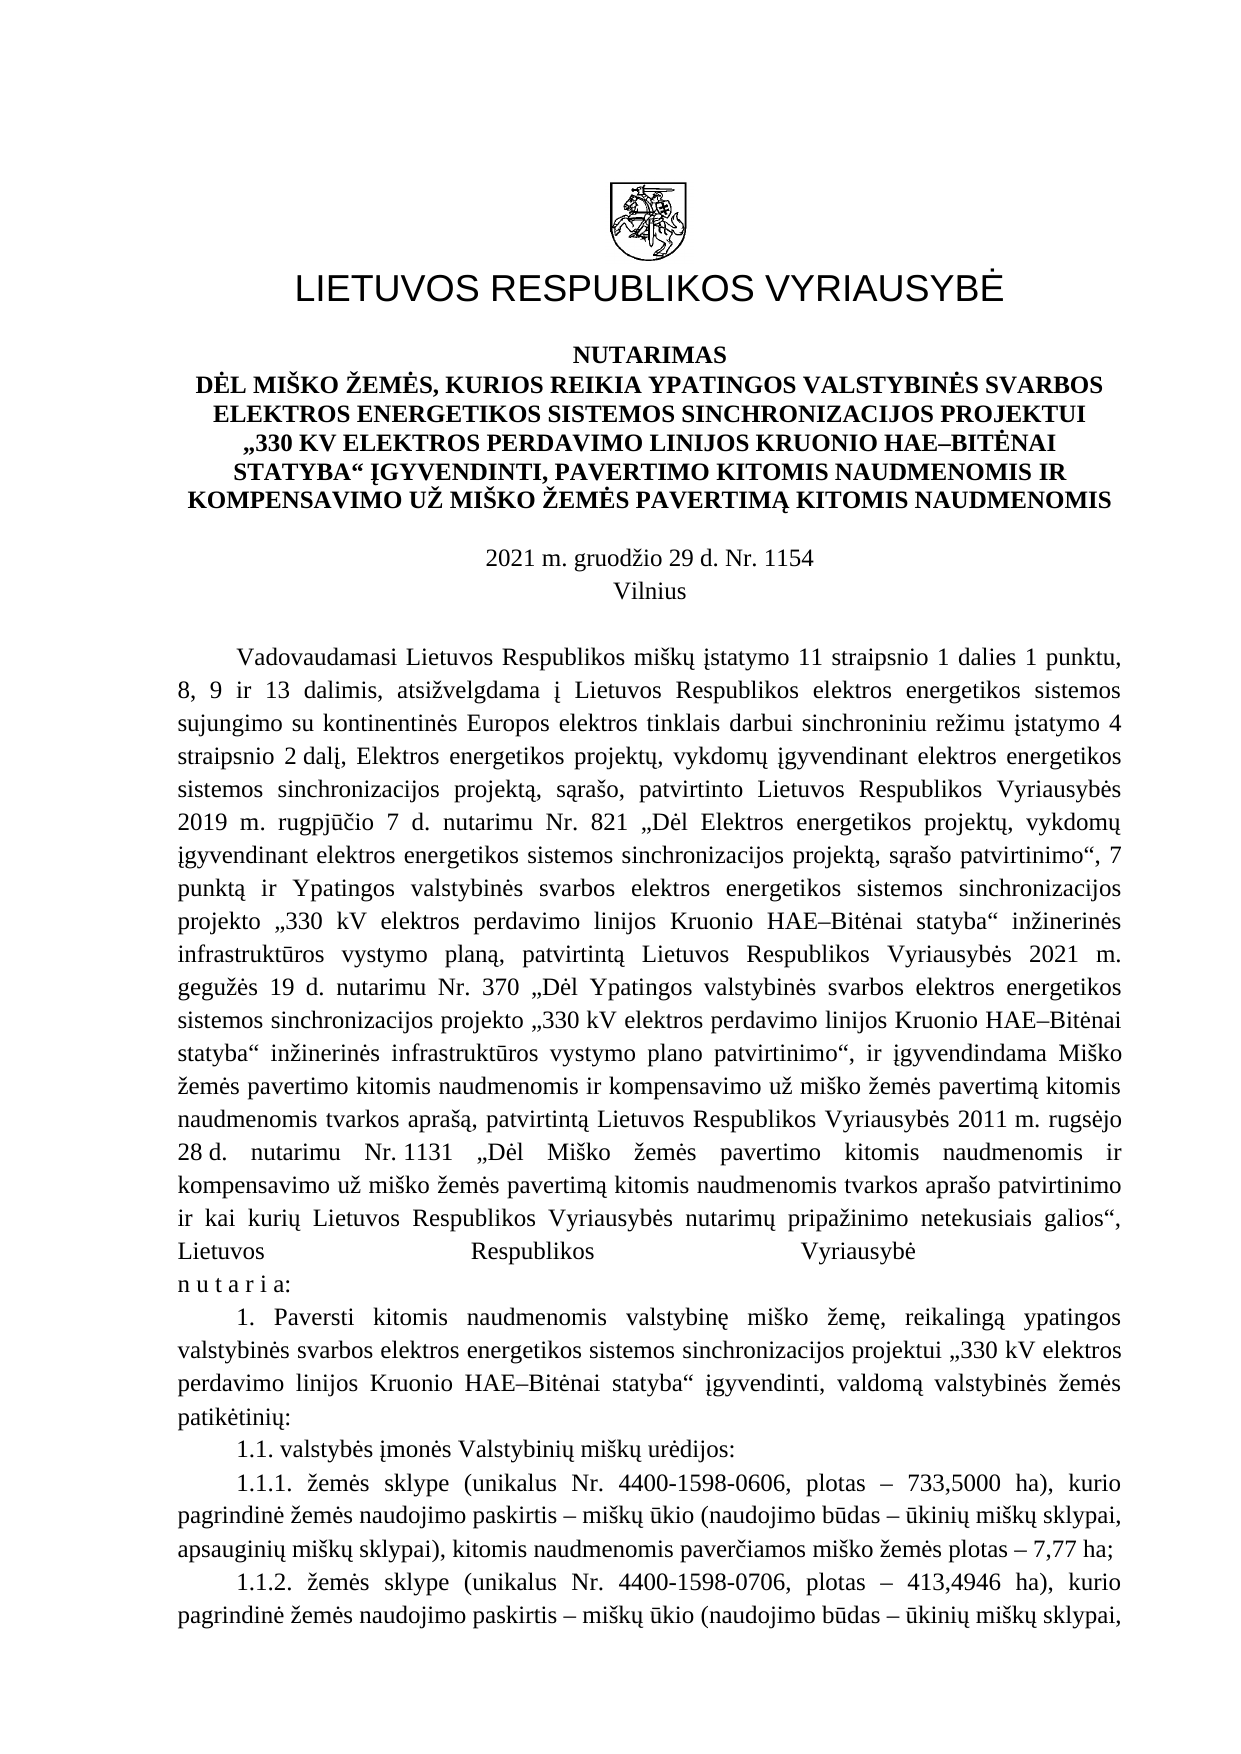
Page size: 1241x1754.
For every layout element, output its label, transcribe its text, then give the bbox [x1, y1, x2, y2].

text Vilnius [177, 576, 1122, 605]
text 2021 m. gruodžio 29 d. Nr. 1154 [177, 543, 1122, 572]
text 1.1.1. žemės sklype (unikalus Nr. 4400-1598-0606, plotas – 733,5000 ha), kurio pagrindinė žemės naudojimo paskirtis – miškų ūkio (naudojimo būdas – ūkinių miškų sklypai, apsauginių miškų sklypai), kitomis naudmenomis paverčiamos miško žemės plotas – 7,77 ha; [177, 1468, 1122, 1562]
text 1.1. valstybės įmonės Valstybinių miškų urėdijos: [177, 1434, 1122, 1463]
text Lietuvos Respublikos Vyriausybė [177, 266, 1122, 309]
text 1.1.2. žemės sklype (unikalus Nr. 4400-1598-0706, plotas – 413,4946 ha), kurio pagrindinė žemės naudojimo paskirtis – miškų ūkio (naudojimo būdas – ūkinių miškų sklypai, [177, 1567, 1122, 1628]
text 1. Paversti kitomis naudmenomis valstybinę miško žemę, reikalingą ypatingos valstybinės svarbos elektros energetikos sistemos sinchronizacijos projektui „330 kV elektros perdavimo linijos Kruonio HAE–Bitėnai statyba“ įgyvendinti, valdomą valstybinės žemės patikėtinių: [177, 1302, 1122, 1430]
text nutarimas [177, 340, 1122, 368]
text Vadovaudamasi Lietuvos Respublikos miškų įstatymo 11 straipsnio 1 dalies 1 punktu, 8, 9 ir 13 dalimis, atsižvelgdama į Lietuvos Respublikos elektros energetikos sistemos sujungimo su kontinentinės Europos elektros tinklais darbui sinchroniniu režimu įstatymo 4 straipsnio 2 dalį, Elektros energetikos projektų, vykdomų įgyvendinant elektros energetikos sistemos sinchronizacijos projektą, sąrašo, patvirtinto Lietuvos Respublikos Vyriausybės 2019 m. rugpjūčio 7 d. nutarimu Nr. 821 „Dėl Elektros energetikos projektų, vykdomų įgyvendinant elektros energetikos sistemos sinchronizacijos projektą, sąrašo patvirtinimo“, 7 punktą ir Ypatingos valstybinės svarbos elektros energetikos sistemos sinchronizacijos projekto „330 kV elektros perdavimo linijos Kruonio HAE–Bitėnai statyba“ inžinerinės infrastruktūros vystymo planą, patvirtintą Lietuvos Respublikos Vyriausybės 2021 m. gegužės 19 d. nutarimu Nr. 370 „Dėl Ypatingos valstybinės svarbos elektros energetikos sistemos sinchronizacijos projekto „330 kV elektros perdavimo linijos Kruonio HAE–Bitėnai statyba“ inžinerinės infrastruktūros vystymo plano patvirtinimo“, ir įgyvendindama Miško žemės pavertimo kitomis naudmenomis ir kompensavimo už miško žemės pavertimą kitomis naudmenomis tvarkos aprašą, patvirtintą Lietuvos Respublikos Vyriausybės 2011 m. rugsėjo 28 d. nutarimu Nr. 1131 „Dėl Miško žemės pavertimo kitomis naudmenomis ir kompensavimo už miško žemės pavertimą kitomis naudmenomis tvarkos aprašo patvirtinimo ir kai kurių Lietuvos Respublikos Vyriausybės nutarimų pripažinimo netekusiais galios“, Lietuvos Respublikos Vyriausybė n u t a r i a: [177, 642, 1122, 1298]
text Dėl miško žemės, KURIOS REIKIA ypatingos valstybinės svarbos elektros energetikos sistemos sinchronizacijos projektUI „330 kV elektros perdavimo linijos Kruonio HAE–Bitėnai statyba“ įgyvendinti, pavertimo kitomis naudmenomis IR KOMPENSAVIMO UŽ MIŠKO ŽEMĖS PAVERTIMĄ KITOMIS NAUDMENOMIS [177, 371, 1122, 514]
